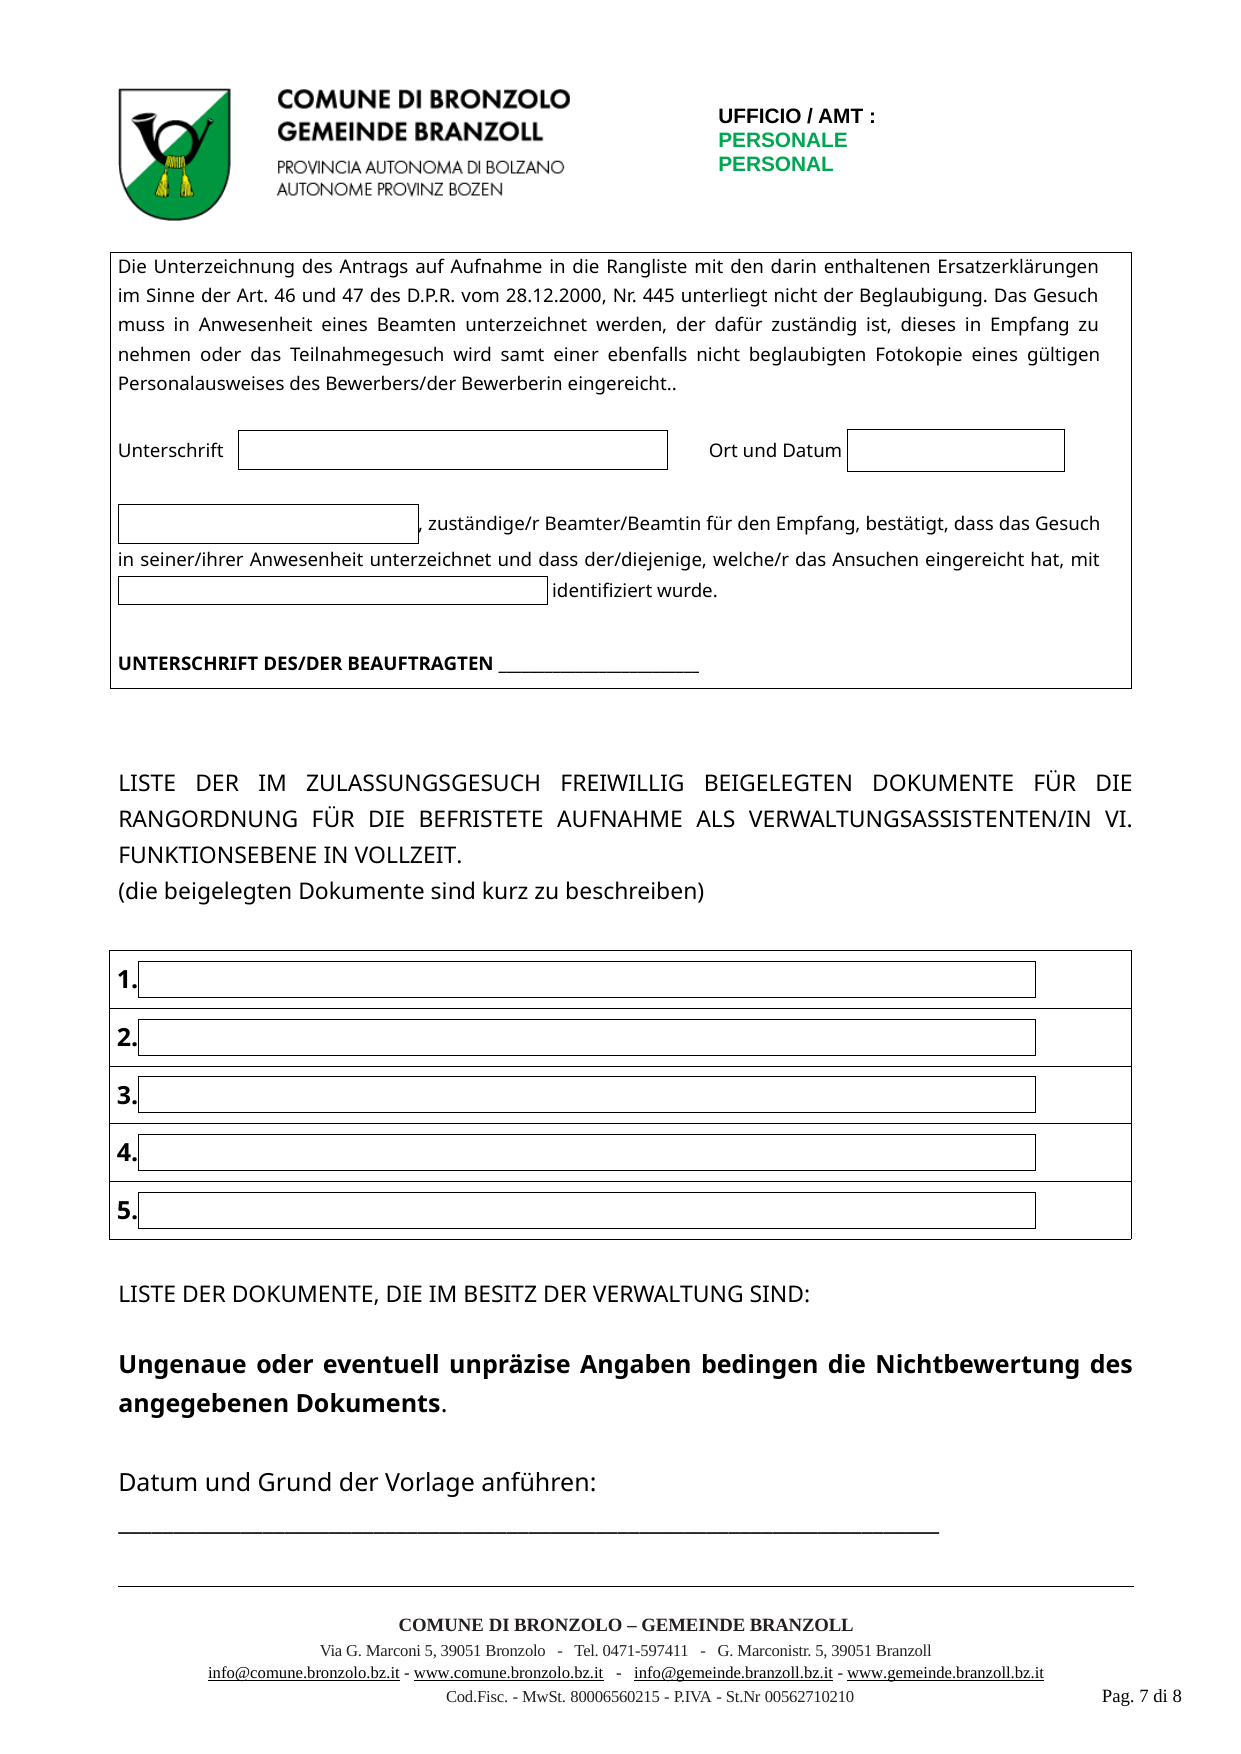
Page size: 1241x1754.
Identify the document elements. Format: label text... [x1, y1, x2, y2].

table_header Die Unterzeichnung des Antrags auf Aufnahme in die Rangliste mit den darin enthaltenen Ersatzerklärungen im Sinne der Art. 46 und 47 des D.P.R. vom 28.12.2000, Nr. 445 unterliegt nicht der Beglaubigung. Das Gesuch muss in Anwesenheit eines Beamten unterzeichnet werden, der dafür zuständig ist, dieses in Empfang zu nehmen oder das Teilnahmegesuch wird samt einer ebenfalls nicht beglaubigten Fotokopie eines gültigen Personalausweises des Bewerbers/der Bewerberin eingereicht.. Unterschrift Ort und Datum , zuständige/r Beamter/Beamtin für den Empfang, bestätigt, dass das Gesuch in seiner/ihrer Anwesenheit unterzeichnet und dass der/diejenige, welche/r das Ansuchen eingereicht hat, mit identifiziert wurde. UNTERSCHRIFT DES/DER BEAUFTRAGTEN __________________________ [111, 253, 1131, 688]
text (die beigelegten Dokumente sind kurz zu beschreiben) [118, 875, 1134, 906]
text LISTE DER IM ZULASSUNGSGESUCH FREIWILLIG BEIGELEGTEN DOKUMENTE FÜR DIE RANGORDNUNG FÜR DIE BEFRISTETE AUFNAHME ALS VERWALTUNGSASSISTENTEN/IN VI. FUNKTIONSEBENE IN VOLLZEIT. [118, 767, 1134, 870]
picture [118, 88, 571, 221]
table_cell 2. [110, 1009, 1131, 1066]
text __________________________________________________________________________ [118, 1503, 1134, 1538]
table_cell 3. [110, 1067, 1131, 1123]
text LISTE DER DOKUMENTE, DIE IM BESITZ DER VERWALTUNG SIND: [118, 1278, 1134, 1309]
text Datum und Grund der Vorlage anführen: [118, 1464, 1134, 1498]
table_header 1. [110, 951, 1131, 1008]
table_cell 4. [110, 1124, 1131, 1181]
table_cell 5. [110, 1182, 1131, 1239]
text Ungenaue oder eventuell unpräzise Angaben bedingen die Nichtbewertung des angegebenen Dokuments. [118, 1347, 1134, 1420]
